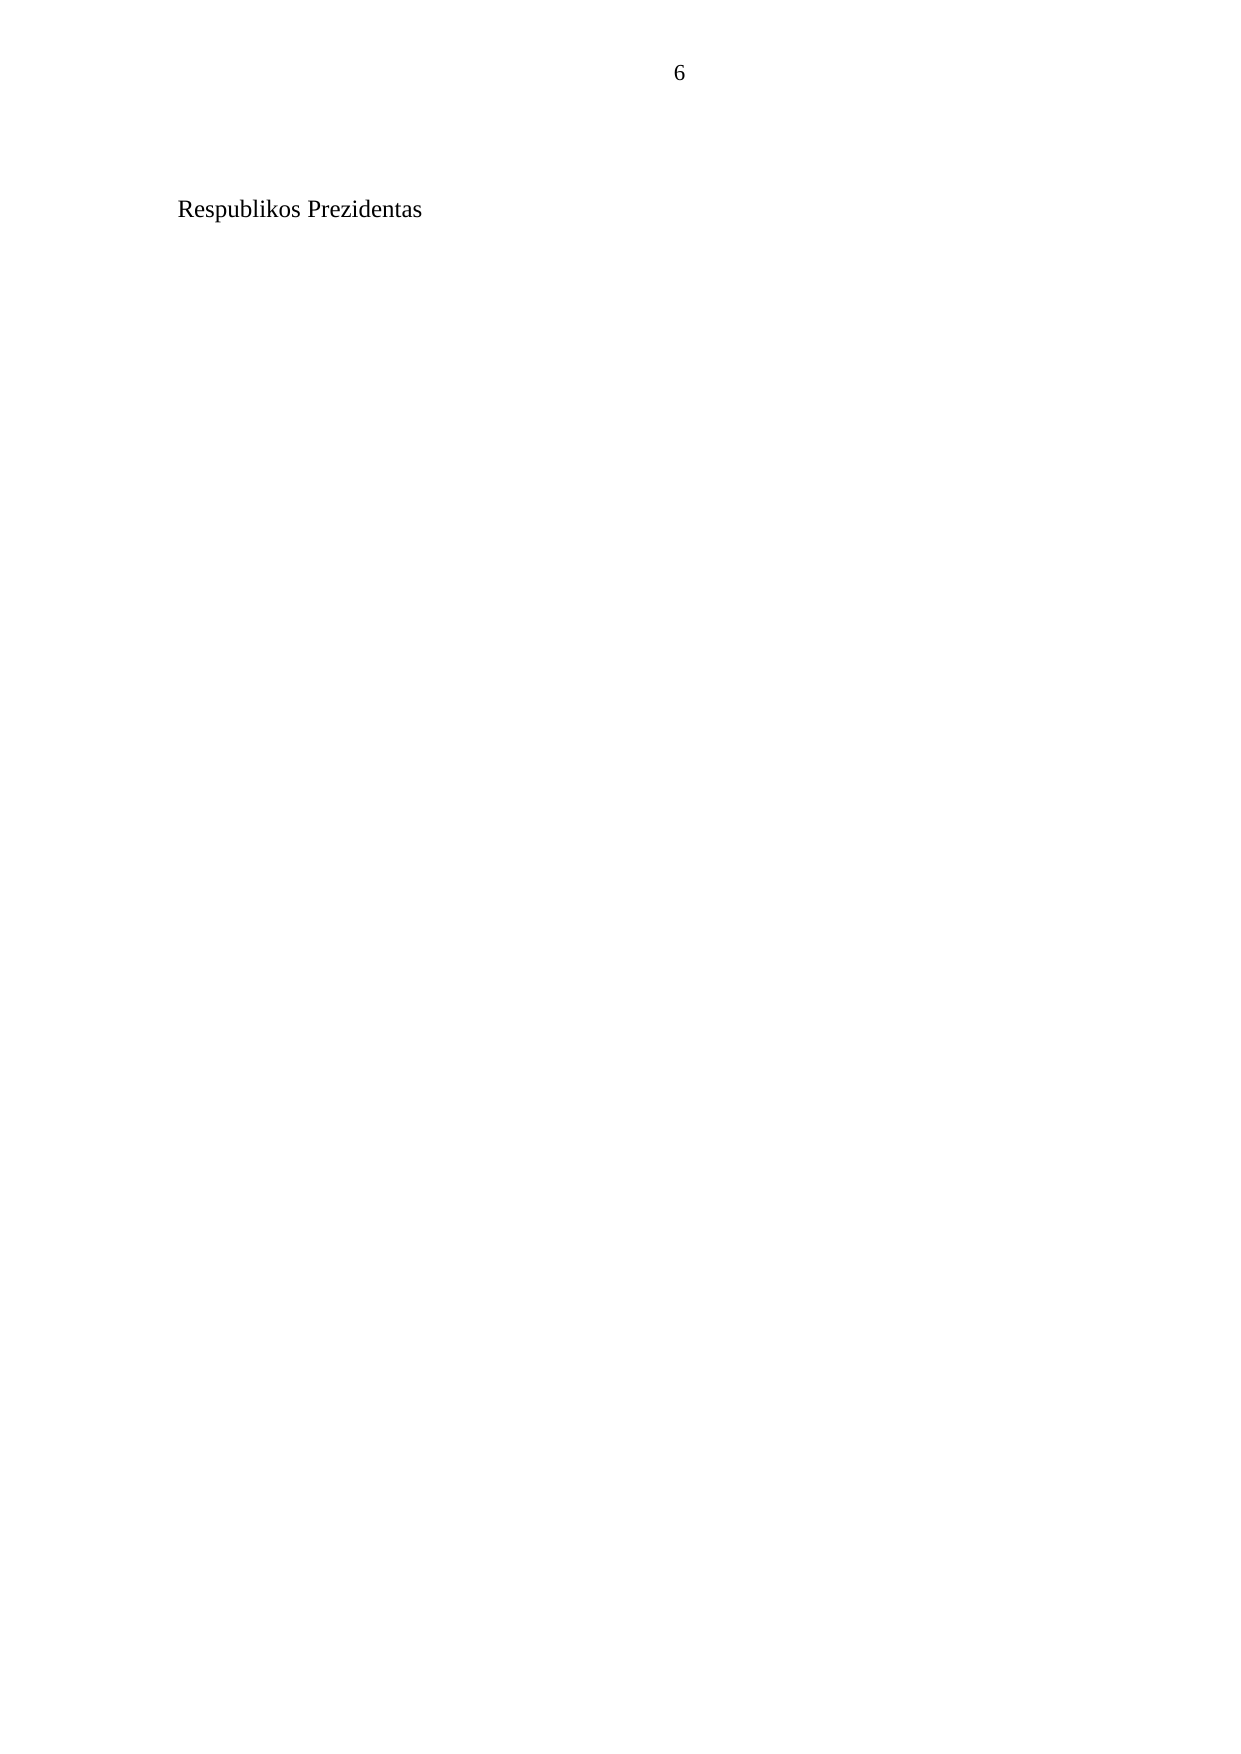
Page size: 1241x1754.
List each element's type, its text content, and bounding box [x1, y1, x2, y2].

text Respublikos Prezidentas [177, 194, 1181, 223]
